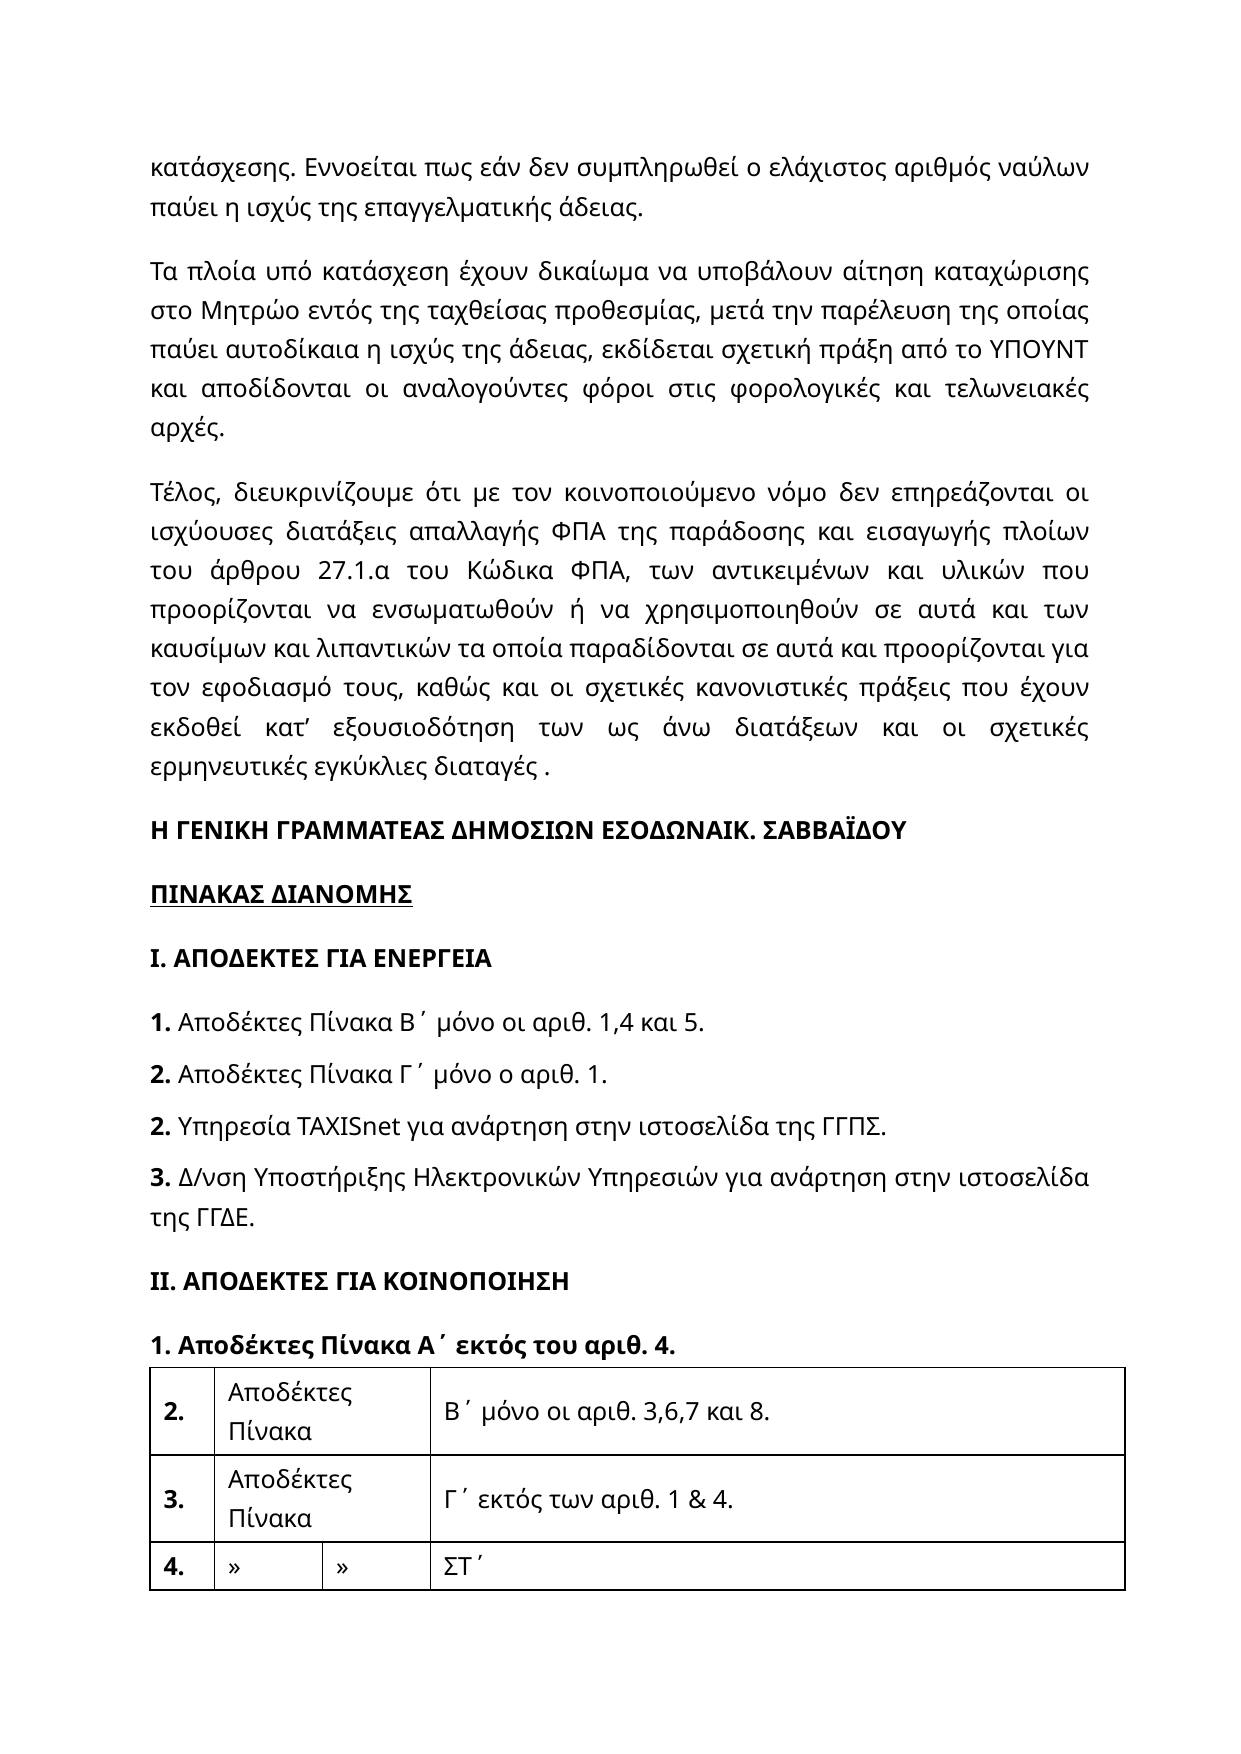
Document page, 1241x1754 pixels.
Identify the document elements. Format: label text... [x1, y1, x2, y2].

text 1. Αποδέκτες Πίνακα Β΄ μόνο οι αριθ. 1,4 και 5. [150, 1005, 1090, 1039]
text Τα πλοία υπό κατάσχεση έχουν δικαίωμα να υποβάλουν αίτηση καταχώρισης στο Μητρώο εντός της ταχθείσας προθεσμίας, μετά την παρέλευση της οποίας παύει αυτοδίκαια η ισχύς της άδειας, εκδίδεται σχετική πράξη από το ΥΠΟΥΝΤ και αποδίδονται οι αναλογούντες φόροι στις φορολογικές και τελωνειακές αρχές. [150, 253, 1090, 444]
text Η ΓΕΝΙΚΗ ΓΡΑΜΜΑΤΕΑΣ ΔΗΜΟΣΙΩΝ ΕΣΟΔΩΝΑΙΚ. ΣΑΒΒΑΪΔΟΥ [150, 812, 1090, 847]
text Ι. ΑΠΟΔΕΚΤΕΣ ΓΙΑ ΕΝΕΡΓΕΙΑ [150, 941, 1090, 975]
text κατάσχεσης. Εννοείται πως εάν δεν συμπληρωθεί ο ελάχιστος αριθμός ναύλων παύει η ισχύς της επαγγελματικής άδειας. [150, 150, 1090, 223]
table_cell » [215, 1543, 322, 1589]
table_cell Αποδέκτες Πίνακα [215, 1456, 430, 1541]
text 2. Υπηρεσία TAXISnet για ανάρτηση στην ιστοσελίδα της ΓΓΠΣ. [150, 1108, 1090, 1142]
table_header Β΄ μόνο οι αριθ. 3,6,7 και 8. [431, 1368, 1124, 1454]
table_cell Γ΄ εκτός των αριθ. 1 & 4. [431, 1456, 1124, 1541]
text 3. Δ/νση Υποστήριξης Ηλεκτρονικών Υπηρεσιών για ανάρτηση στην ιστοσελίδα της ΓΓΔΕ. [150, 1160, 1090, 1233]
text Τέλος, διευκρινίζουμε ότι με τον κοινοποιούμενο νόμο δεν επηρεάζονται οι ισχύουσες διατάξεις απαλλαγής ΦΠΑ της παράδοσης και εισαγωγής πλοίων του άρθρου 27.1.α του Κώδικα ΦΠΑ, των αντικειμένων και υλικών που προορίζονται να ενσωματωθούν ή να χρησιμοποιηθούν σε αυτά και των καυσίμων και λιπαντικών τα οποία παραδίδονται σε αυτά και προορίζονται για τον εφοδιασμό τους, καθώς και οι σχετικές κανονιστικές πράξεις που έχουν εκδοθεί κατ’ εξουσιοδότηση των ως άνω διατάξεων και οι σχετικές ερμηνευτικές εγκύκλιες διαταγές . [150, 474, 1090, 782]
table_cell 3. [151, 1456, 214, 1541]
text 1. Αποδέκτες Πίνακα Α΄ εκτός του αριθ. 4. [150, 1327, 1090, 1362]
text ΠΙΝΑΚΑΣ ΔΙΑΝΟΜΗΣ [150, 877, 1090, 911]
table_header 2. [151, 1368, 214, 1454]
table_cell » [323, 1543, 430, 1589]
table_header Αποδέκτες Πίνακα [215, 1368, 430, 1454]
text 2. Αποδέκτες Πίνακα Γ΄ μόνο ο αριθ. 1. [150, 1057, 1090, 1091]
table_cell ΣΤ΄ [431, 1543, 1124, 1589]
text ΙΙ. ΑΠΟΔΕΚΤΕΣ ΓΙΑ ΚΟΙΝΟΠΟΙΗΣΗ [150, 1263, 1090, 1297]
table_cell 4. [151, 1543, 214, 1589]
